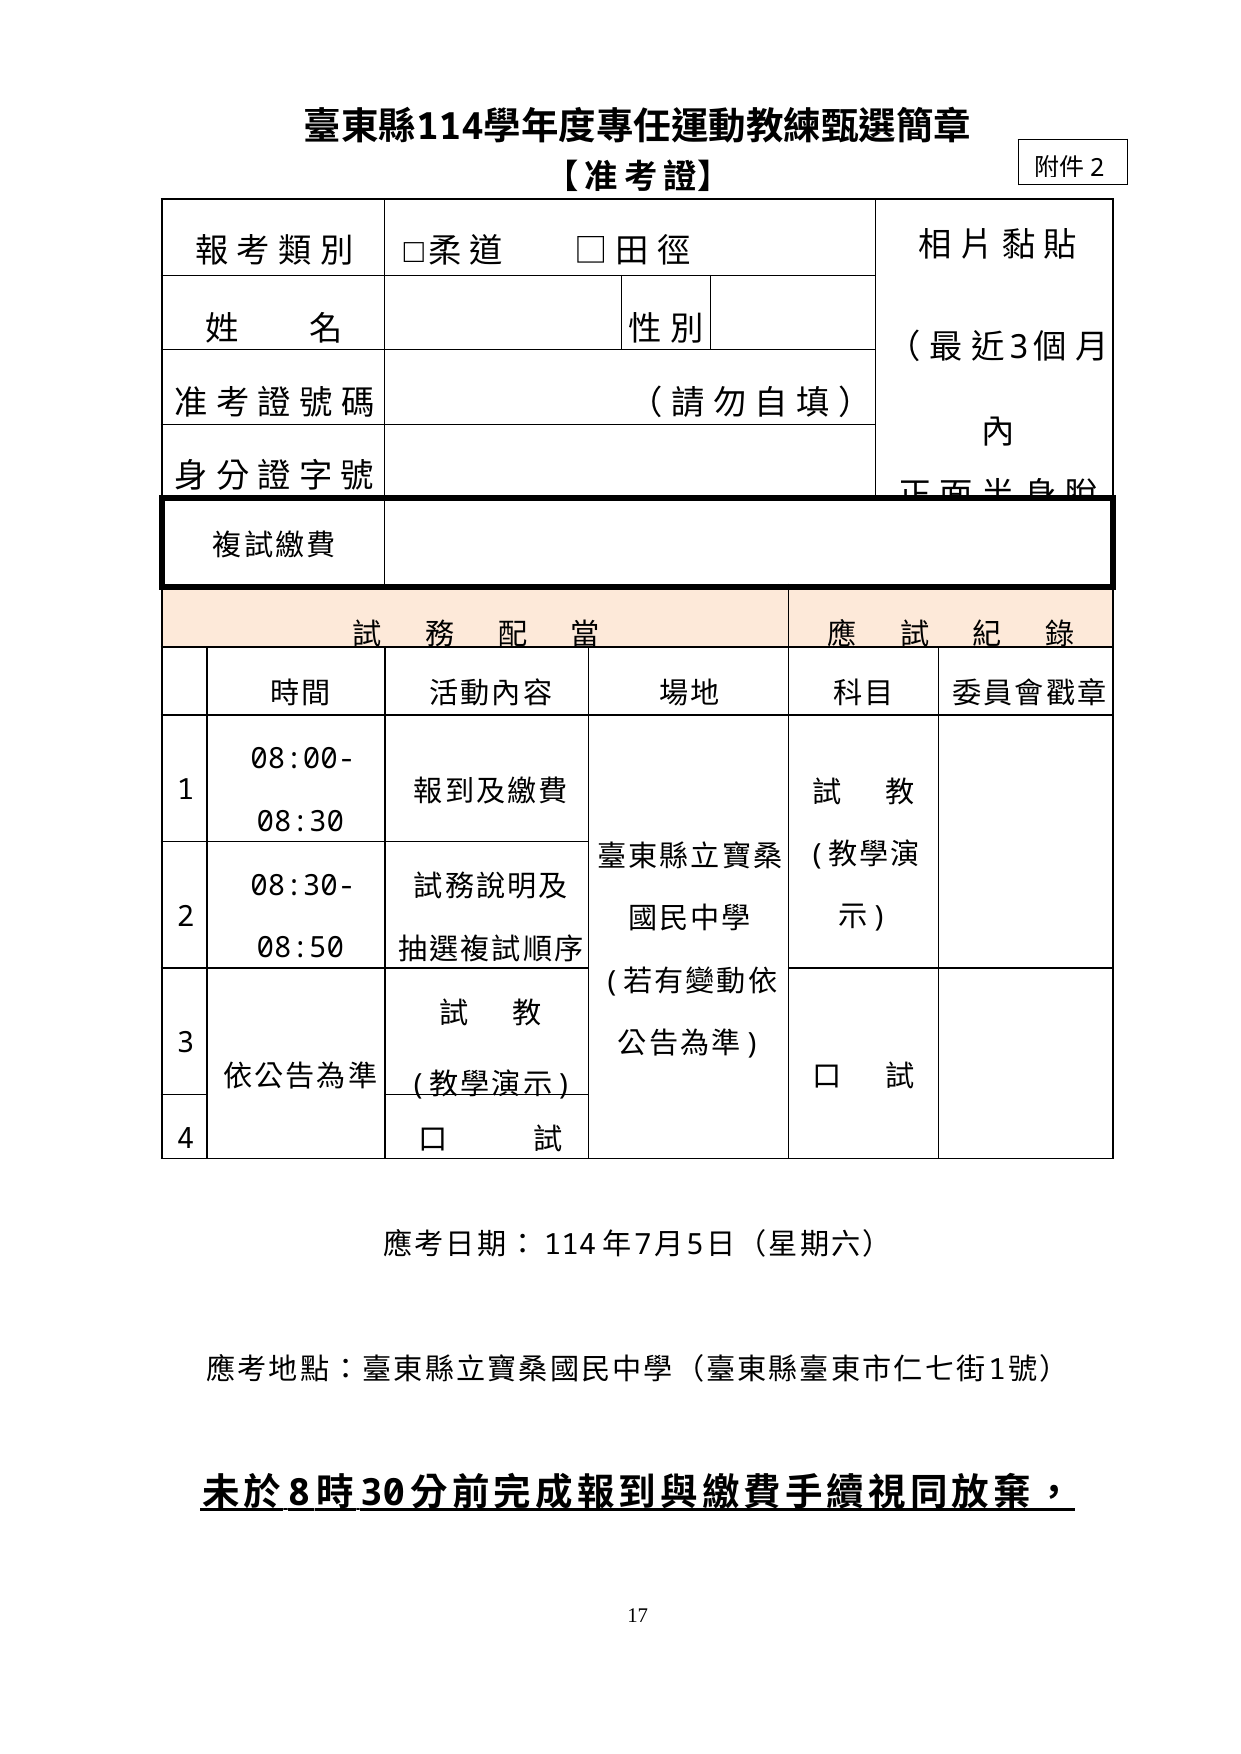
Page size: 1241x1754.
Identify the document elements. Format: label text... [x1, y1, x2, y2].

table_cell 場地 [589, 648, 788, 714]
text 應考地點：臺東縣立寶桑國民中學（臺東縣臺東市仁七街1號） [153, 1284, 1122, 1409]
table_cell [939, 969, 1112, 1158]
table_cell 姓 名 [163, 276, 384, 349]
table_cell 試務說明及 抽選複試順序 [386, 842, 588, 967]
table_cell 性別 [622, 276, 710, 349]
table_header □柔道 □田徑 [385, 200, 875, 275]
text 應考日期：114年7月5日（星期六） [153, 1159, 1122, 1284]
table_cell 試 教 (教學演示) [789, 716, 938, 967]
table_cell 4 [163, 1095, 206, 1158]
table_cell 准考證號碼 [163, 350, 384, 424]
text 未於8時30分前完成報到與繳費手續視同放棄， [153, 1409, 1122, 1534]
table_cell 複試繳費 審核章 [165, 501, 384, 583]
table_cell [939, 716, 1112, 967]
text 臺東縣114學年度專任運動教練甄選簡章 [153, 96, 1127, 150]
text [1019, 140, 1127, 184]
table_cell 身分證字號 [163, 425, 384, 495]
text 附件2 [1034, 147, 1112, 176]
table_header 報考類別 [163, 200, 384, 275]
table_cell [163, 648, 206, 714]
text 【准考證】 [153, 150, 1122, 198]
table_cell 時間 [208, 648, 384, 714]
table_cell 試 教 (教學演示) [386, 969, 588, 1094]
table_cell 口 試 [789, 969, 938, 1158]
table_cell 口 試 [386, 1095, 588, 1158]
table_cell 應 試 紀 錄 [789, 590, 1112, 646]
table_cell 活動內容 [386, 648, 588, 714]
table_cell 科目 [789, 648, 938, 714]
table_cell 3 [163, 969, 206, 1094]
table_cell 依公告為準 [208, 969, 384, 1158]
table_cell 試 務 配 當 [163, 590, 788, 646]
table_cell [385, 276, 621, 349]
table_cell 1 [163, 716, 206, 841]
table_cell 委員會戳章 [939, 648, 1112, 714]
table_cell 2 [163, 842, 206, 967]
table_header 相片黏貼 （最近3個月內 正面半身脫帽 2吋照片） [876, 200, 1112, 495]
table_cell 臺東縣立寶桑國民中學 (若有變動依公告為準) [589, 716, 788, 1158]
table_cell 08:30-08:50 [208, 842, 384, 967]
table_cell （請勿自填） [385, 350, 875, 424]
table_cell 報到及繳費 [386, 716, 588, 841]
table_cell [385, 501, 1110, 583]
table_cell [711, 276, 875, 349]
table_cell 08:00-08:30 [208, 716, 384, 841]
table_cell [385, 425, 875, 495]
